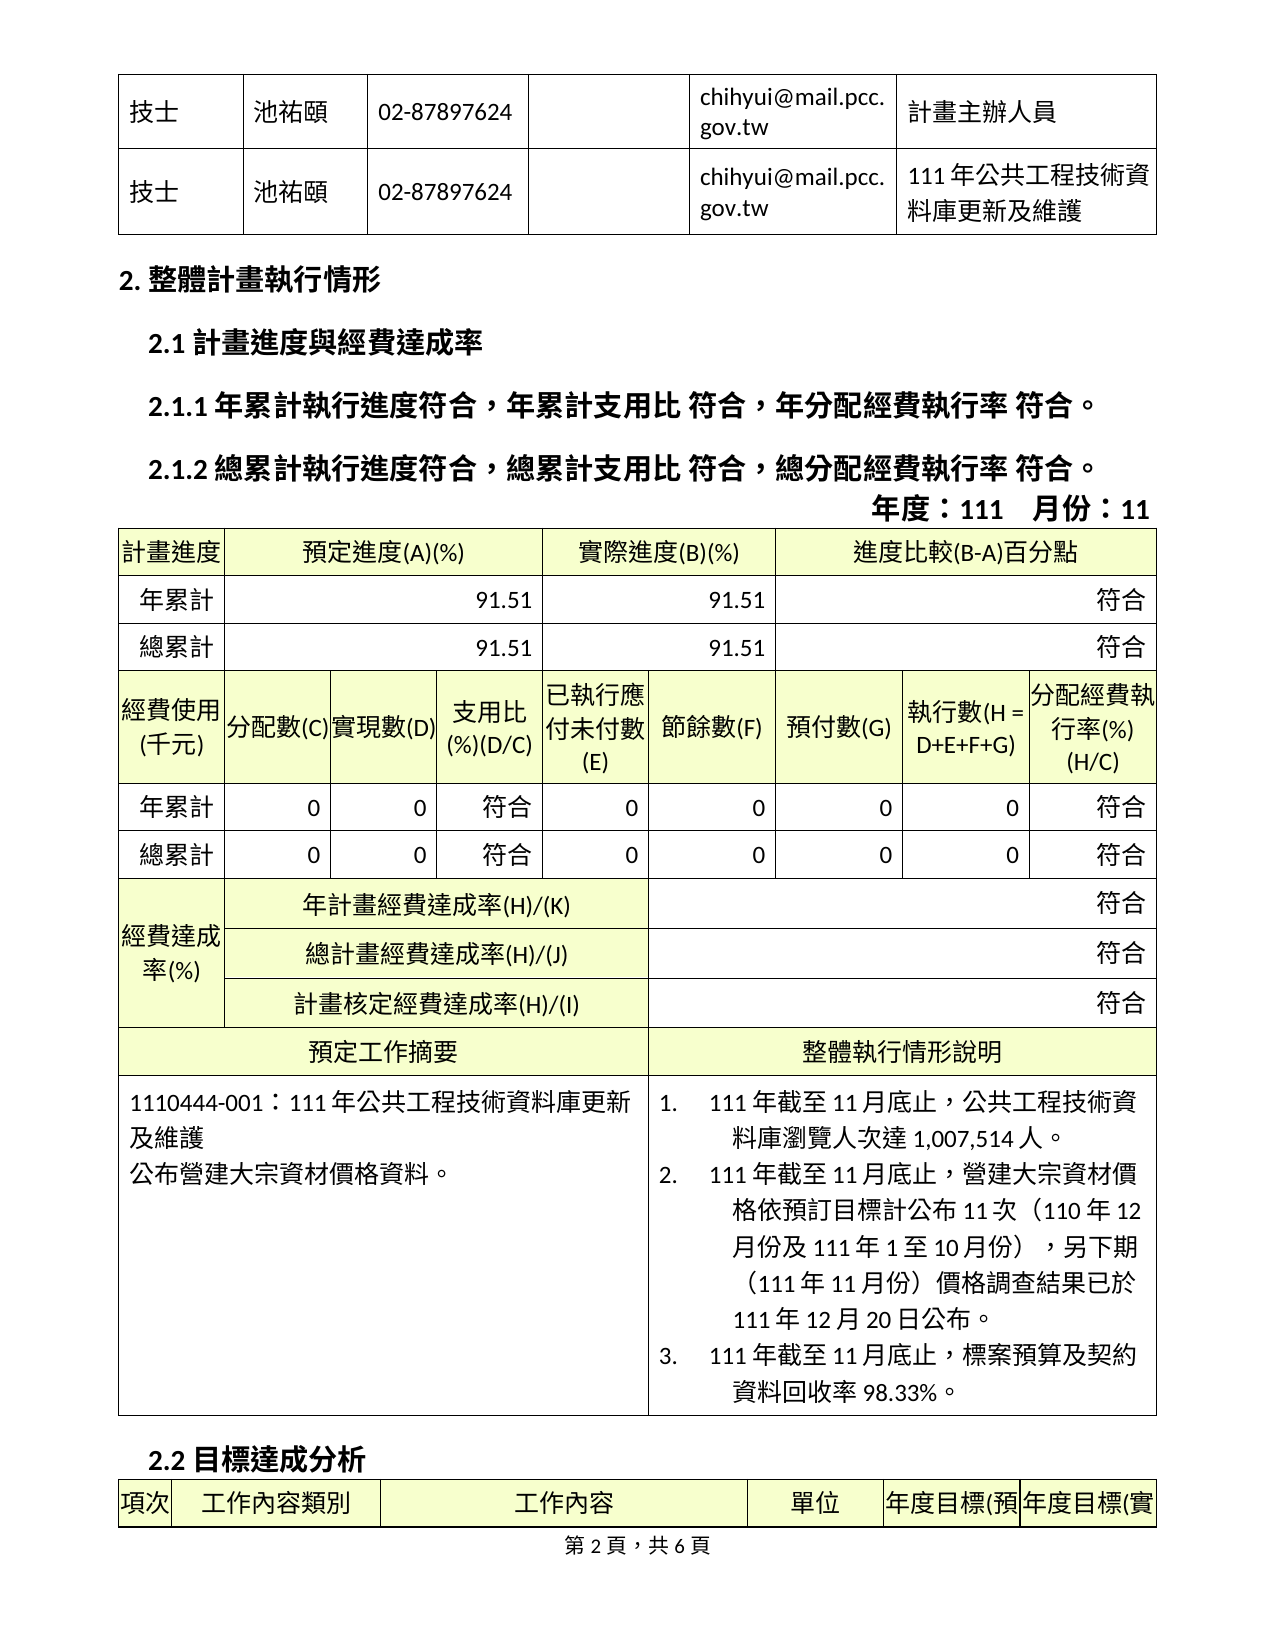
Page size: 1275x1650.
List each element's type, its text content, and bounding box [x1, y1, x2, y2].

table_cell 技士 [119, 149, 243, 234]
table_cell 節餘數(F) [649, 671, 775, 783]
table_cell 分配經費執行率(%) (H/C) [1030, 671, 1156, 783]
table_cell 年累計 [119, 576, 224, 623]
table_cell 91.51 [225, 576, 542, 623]
table_cell 111年截至11月底止，公共工程技術資料庫瀏覽人次達1,007,514人。 111年截至11月底止，營建大宗資材價格依預訂目標計公布11次（110年12月份及111年1至10月份），另下期（111年11月份）價格調查結果已於111年12月20日公布。 111年截至11月底止，標案預算及契約資料回收率98.33%。 [649, 1076, 1156, 1414]
table_cell 總計畫經費達成率(H)/(J) [225, 929, 648, 977]
table_cell [529, 149, 689, 234]
table_cell 0 [225, 784, 330, 830]
table_header 工作內容類別 [172, 1480, 380, 1526]
table_cell [529, 75, 689, 148]
table_cell 符合 [437, 831, 542, 878]
table_cell 預定工作摘要 [119, 1028, 648, 1075]
text 2. 整體計畫執行情形 [119, 256, 1156, 298]
table_cell 經費使用(千元) [119, 671, 224, 783]
table_header 進度比較(B-A)百分點 [776, 529, 1156, 575]
table_cell 0 [331, 831, 436, 878]
table_cell 0 [649, 784, 775, 830]
table_cell 02-87897624 [368, 75, 528, 148]
table_cell 0 [903, 831, 1029, 878]
table_cell 0 [225, 831, 330, 878]
table_cell 計畫核定經費達成率(H)/(I) [225, 979, 648, 1027]
table_cell 91.51 [225, 624, 542, 670]
table_cell chihyui@mail.pcc.gov.tw [690, 149, 896, 234]
table_cell 技士 [119, 75, 243, 148]
table_cell 整體執行情形說明 [649, 1028, 1156, 1075]
table_cell 符合 [649, 979, 1156, 1027]
table_cell 年計畫經費達成率(H)/(K) [225, 879, 648, 928]
table_cell 分配數(C) [225, 671, 330, 783]
table_cell 0 [903, 784, 1029, 830]
table_cell 池祐頤 [244, 149, 367, 234]
table_cell 符合 [776, 576, 1156, 623]
table_cell 91.51 [543, 624, 775, 670]
table_header 單位 [748, 1480, 883, 1526]
table_cell 符合 [776, 624, 1156, 670]
table_cell 符合 [1030, 831, 1156, 878]
table_cell 支用比(%)(D/C) [437, 671, 542, 783]
table_cell 年累計 [119, 784, 224, 830]
table_header 年度目標(預 [884, 1480, 1019, 1526]
table_cell 111年公共工程技術資料庫更新及維護 [897, 149, 1156, 234]
table_header 計畫進度 [119, 529, 224, 575]
table_cell 1110444-001：111年公共工程技術資料庫更新及維護 公布營建大宗資材價格資料。 [119, 1076, 648, 1414]
table_header 預定進度(A)(%) [225, 529, 542, 575]
text 2.1.1 年累計執行進度符合，年累計支用比 符合，年分配經費執行率 符合。 [119, 382, 1156, 425]
table_cell 經費達成率(%) [119, 879, 224, 1027]
table_cell 已執行應付未付數(E) [543, 671, 648, 783]
table_cell 符合 [649, 929, 1156, 977]
text 年度：111 月份：11 [119, 488, 1156, 528]
table_cell 池祐頤 [244, 75, 367, 148]
text 2.1 計畫進度與經費達成率 [119, 319, 1156, 362]
table_header 工作內容 [381, 1480, 747, 1526]
table_cell 總累計 [119, 831, 224, 878]
table_cell 計畫主辦人員 [897, 75, 1156, 148]
table_header 項次 [119, 1480, 171, 1526]
table_cell chihyui@mail.pcc.gov.tw [690, 75, 896, 148]
table_cell 執行數(H = D+E+F+G) [903, 671, 1029, 783]
text 2.1.2 總累計執行進度符合，總累計支用比 符合，總分配經費執行率 符合。 [119, 446, 1156, 488]
table_cell 0 [649, 831, 775, 878]
table_header 年度目標(實 [1021, 1480, 1156, 1526]
table_cell 0 [543, 831, 648, 878]
table_cell 實現數(D) [331, 671, 436, 783]
table_cell 符合 [649, 879, 1156, 928]
table_cell 0 [543, 784, 648, 830]
table_header 實際進度(B)(%) [543, 529, 775, 575]
table_cell 總累計 [119, 624, 224, 670]
text 2.2 目標達成分析 [119, 1436, 1156, 1479]
table_cell 符合 [437, 784, 542, 830]
table_cell 符合 [1030, 784, 1156, 830]
table_cell 預付數(G) [776, 671, 902, 783]
table_cell 0 [776, 784, 902, 830]
table_cell 0 [776, 831, 902, 878]
table_cell 02-87897624 [368, 149, 528, 234]
table_cell 0 [331, 784, 436, 830]
table_cell 91.51 [543, 576, 775, 623]
